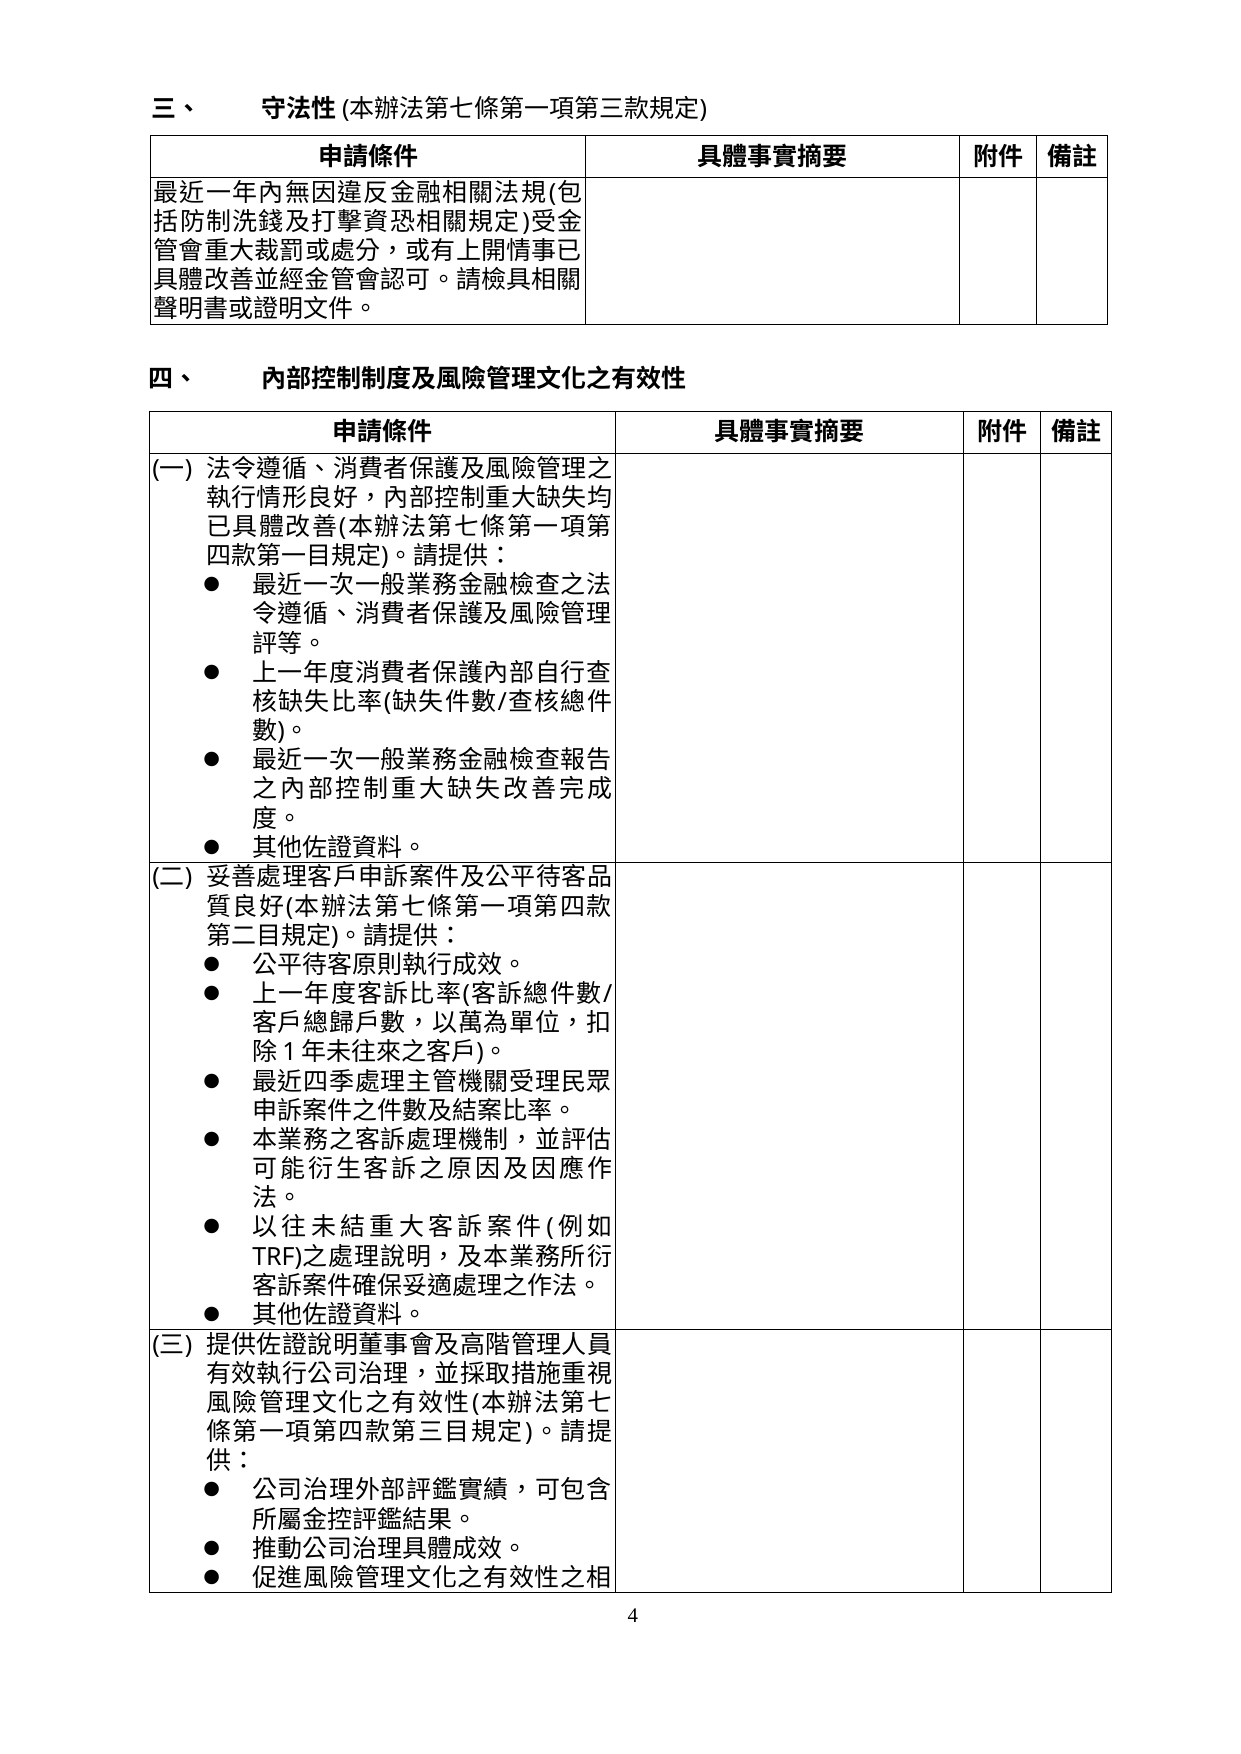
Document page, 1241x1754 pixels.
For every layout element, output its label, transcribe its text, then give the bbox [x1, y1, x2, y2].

list 守法性 (本辦法第七條第一項第三款規定) [151, 89, 1078, 125]
table_cell 提供佐證說明董事會及高階管理人員有效執行公司治理，並採取措施重視風險管理文化之有效性(本辦法第七條第一項第四款第三目規定)。請提供： 公司治理外部評鑑實績，可包含所屬金控評鑑結果。 推動公司治理具體成效。 促進風險管理文化之有效性之相關措施。 如何型塑良好之企業文化。 董事會角色。 主要管理團隊及其責任。 如何激勵員工正確之行為。 如何慎選提供客戶優質之金融商品與服務。 其他佐證資料。 [150, 1330, 615, 1592]
table_cell [616, 1330, 963, 1592]
table_cell [960, 178, 1036, 323]
table_header 備註 [1041, 412, 1111, 453]
table_header 具體事實摘要 [586, 136, 959, 177]
table_cell 妥善處理客戶申訴案件及公平待客品質良好(本辦法第七條第一項第四款第二目規定)。請提供： 公平待客原則執行成效。 上一年度客訴比率(客訴總件數/客戶總歸戶數，以萬為單位，扣除1年未往來之客戶)。 最近四季處理主管機關受理民眾申訴案件之件數及結案比率。 本業務之客訴處理機制，並評估可能衍生客訴之原因及因應作法。 以往未結重大客訴案件(例如TRF)之處理說明，及本業務所衍客訴案件確保妥適處理之作法。 其他佐證資料。 [150, 863, 615, 1329]
table_header 附件 [960, 136, 1036, 177]
table_cell [964, 454, 1040, 862]
table_cell [1037, 178, 1107, 323]
table_header 申請條件 [151, 136, 585, 177]
table_cell [586, 178, 959, 323]
table_cell [964, 1330, 1040, 1592]
table_cell 法令遵循、消費者保護及風險管理之執行情形良好，內部控制重大缺失均已具體改善(本辦法第七條第一項第四款第一目規定)。請提供： 最近一次一般業務金融檢查之法令遵循、消費者保護及風險管理評等。 上一年度消費者保護內部自行查核缺失比率(缺失件數/查核總件數)。 最近一次一般業務金融檢查報告之內部控制重大缺失改善完成度。 其他佐證資料。 [150, 454, 615, 862]
table_cell [616, 863, 963, 1329]
table_header 備註 [1037, 136, 1107, 177]
table_header 申請條件 [150, 412, 615, 453]
table_header 附件 [964, 412, 1040, 453]
list 內部控制制度及風險管理文化之有效性 [148, 358, 1078, 394]
table_header 具體事實摘要 [616, 412, 963, 453]
table_cell [1041, 863, 1111, 1329]
table_cell [616, 454, 963, 862]
table_cell [1041, 1330, 1111, 1592]
table_cell 最近一年內無因違反金融相關法規(包括防制洗錢及打擊資恐相關規定)受金管會重大裁罰或處分，或有上開情事已具體改善並經金管會認可。請檢具相關聲明書或證明文件。 [151, 178, 585, 323]
table_cell [1041, 454, 1111, 862]
table_cell [964, 863, 1040, 1329]
